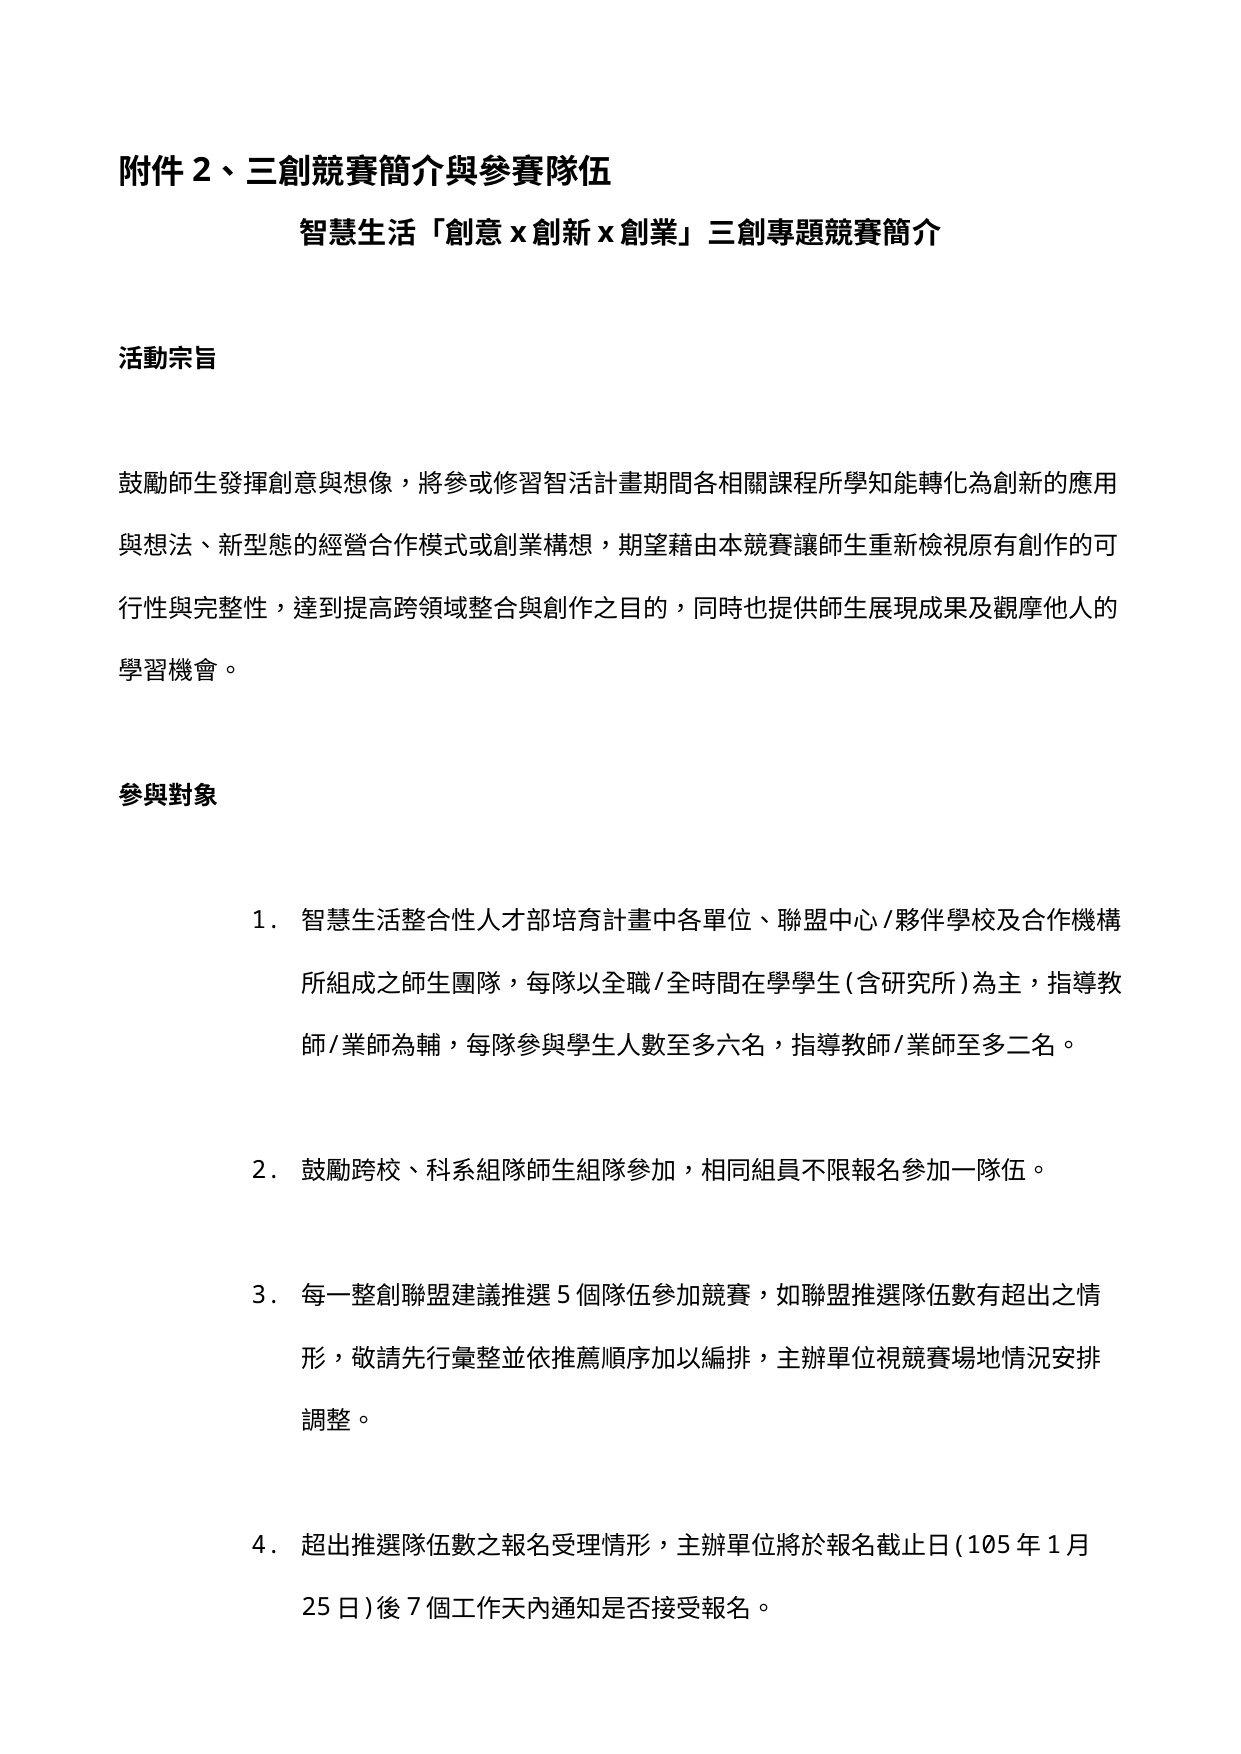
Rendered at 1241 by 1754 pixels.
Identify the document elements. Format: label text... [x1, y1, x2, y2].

text 附件2、三創競賽簡介與參賽隊伍 [118, 127, 1122, 189]
text 參與對象 [118, 752, 1122, 814]
list 超出推選隊伍數之報名受理情形，主辦單位將於報名截止日(105年1月25日)後7個工作天內通知是否接受報名。 [251, 1502, 1122, 1627]
list 鼓勵跨校、科系組隊師生組隊參加，相同組員不限報名參加一隊伍。 [251, 1127, 1122, 1189]
text 活動宗旨 [118, 314, 1122, 377]
list 每一整創聯盟建議推選5個隊伍參加競賽，如聯盟推選隊伍數有超出之情形，敬請先行彙整並依推薦順序加以編排，主辦單位視競賽場地情況安排調整。 [251, 1252, 1122, 1439]
text 鼓勵師生發揮創意與想像，將參或修習智活計畫期間各相關課程所學知能轉化為創新的應用與想法、新型態的經營合作模式或創業構想，期望藉由本競賽讓師生重新檢視原有創作的可行性與完整性，達到提高跨領域整合與創作之目的，同時也提供師生展現成果及觀摩他人的學習機會。 [118, 439, 1122, 689]
list 智慧生活整合性人才部培育計畫中各單位、聯盟中心/夥伴學校及合作機構所組成之師生團隊，每隊以全職/全時間在學學生(含研究所)為主，指導教師/業師為輔，每隊參與學生人數至多六名，指導教師/業師至多二名。 [251, 877, 1122, 1064]
text 智慧生活「創意x創新x創業」三創專題競賽簡介 [118, 189, 1122, 252]
